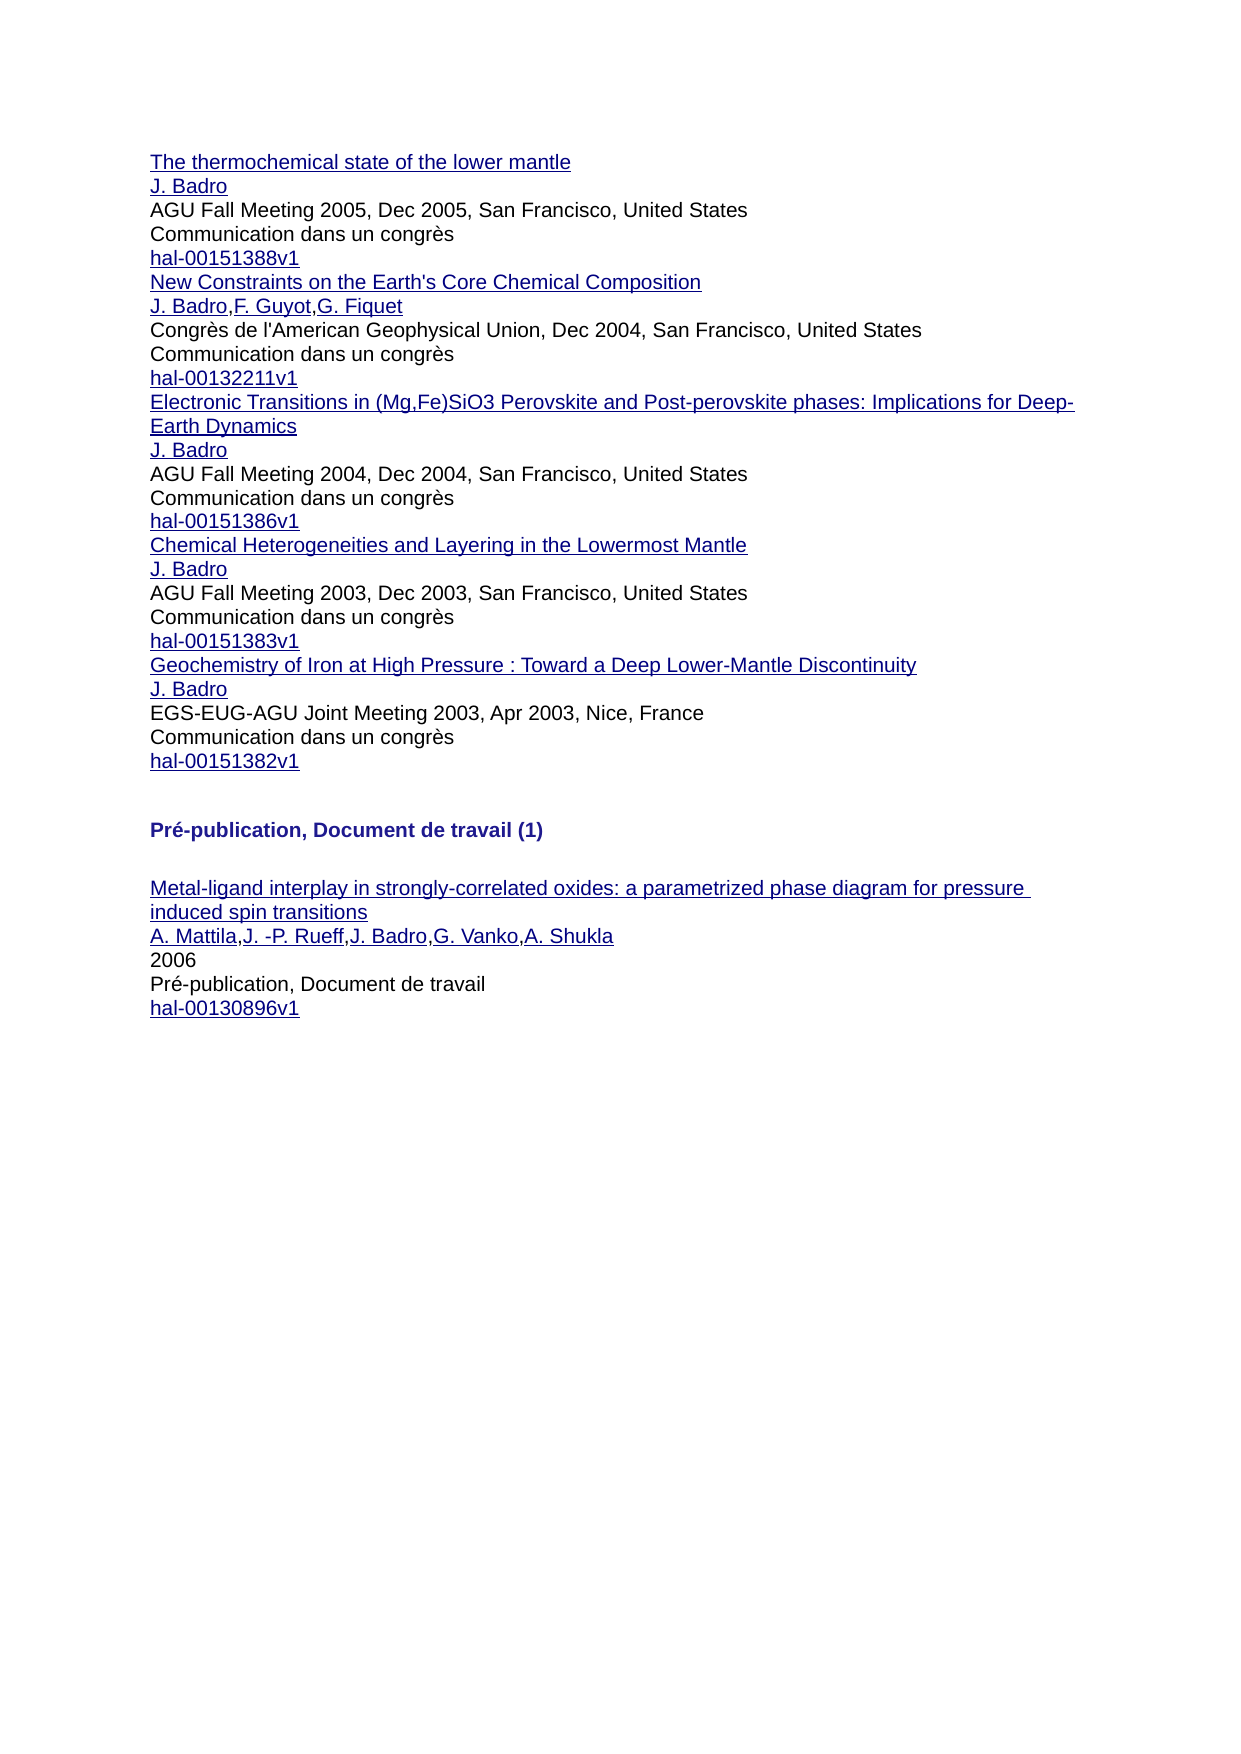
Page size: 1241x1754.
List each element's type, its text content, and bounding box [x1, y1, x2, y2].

table_header Metal-ligand interplay in strongly-correlated oxides: a parametrized phase diagram for pressure induced spin transitions A. Mattila,J. -P. Rueff,J. Badro,G. Vanko,A. Shukla 2006 Pré-publication, Document de travail hal-00130896v1 [150, 876, 1090, 1020]
table_cell New Constraints on the Earth's Core Chemical Composition J. Badro,F. Guyot,G. Fiquet Congrès de l'American Geophysical Union, Dec 2004, San Francisco, United States Communication dans un congrès hal-00132211v1 [150, 270, 1090, 389]
table_cell Geochemistry of Iron at High Pressure : Toward a Deep Lower-Mantle Discontinuity J. Badro EGS-EUG-AGU Joint Meeting 2003, Apr 2003, Nice, France Communication dans un congrès hal-00151382v1 [150, 653, 1090, 773]
table_cell The thermochemical state of the lower mantle J. Badro AGU Fall Meeting 2005, Dec 2005, San Francisco, United States Communication dans un congrès hal-00151388v1 [150, 150, 1090, 270]
table_cell Electronic Transitions in (Mg,Fe)SiO3 Perovskite and Post-perovskite phases: Implications for Deep-Earth Dynamics J. Badro AGU Fall Meeting 2004, Dec 2004, San Francisco, United States Communication dans un congrès hal-00151386v1 [150, 390, 1090, 533]
table_cell Chemical Heterogeneities and Layering in the Lowermost Mantle J. Badro AGU Fall Meeting 2003, Dec 2003, San Francisco, United States Communication dans un congrès hal-00151383v1 [150, 533, 1090, 653]
subtitle Pré-publication, Document de travail (1) [150, 818, 1090, 842]
